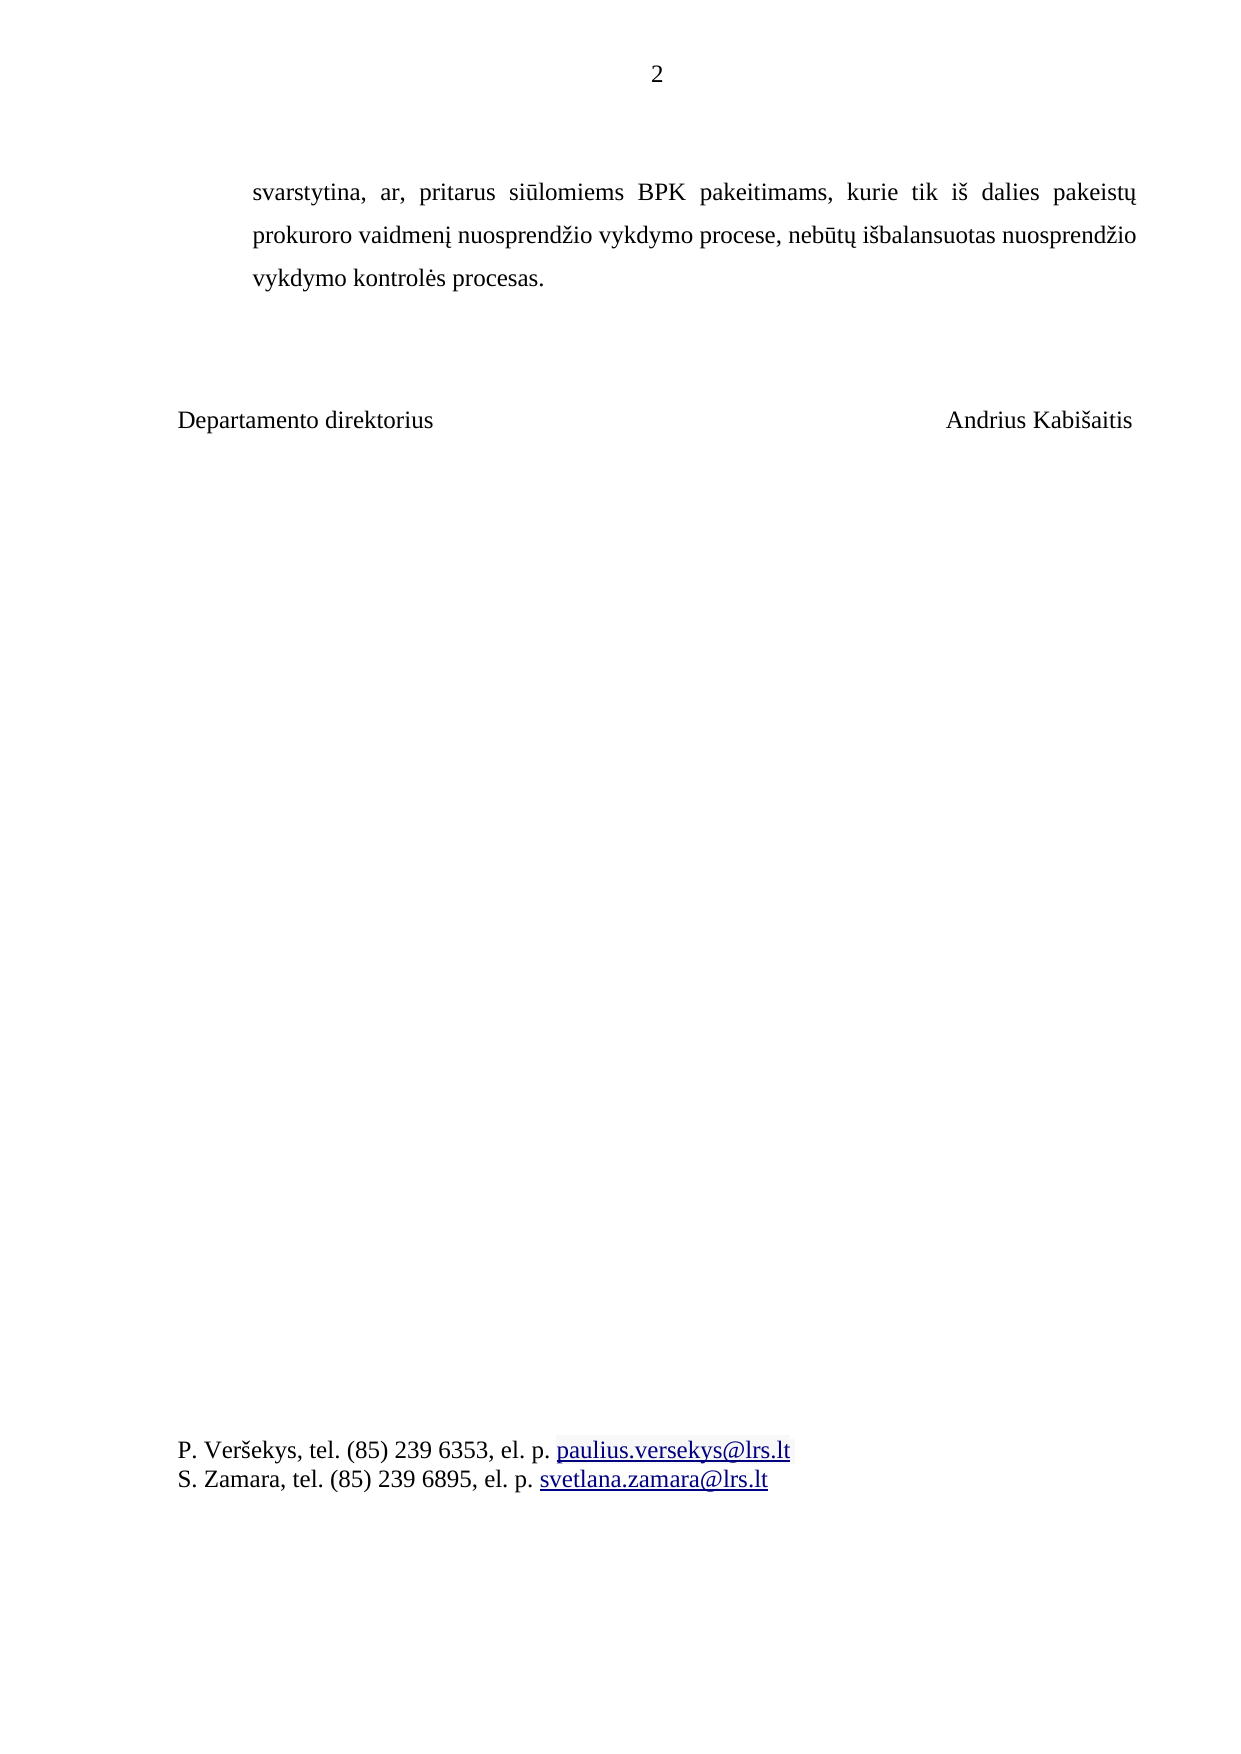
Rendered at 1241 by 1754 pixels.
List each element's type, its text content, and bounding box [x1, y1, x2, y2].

text Departamento direktorius Andrius Kabišaitis [177, 405, 1137, 434]
text S. Zamara, tel. (85) 239 6895, el. p. svetlana.zamara@lrs.lt [177, 1464, 1133, 1493]
list svarstytina, ar, pritarus siūlomiems BPK pakeitimams, kurie tik iš dalies pakeistų prokuroro vaidmenį nuosprendžio vykdymo procese, nebūtų išbalansuotas nuosprendžio vykdymo kontrolės procesas. [215, 177, 1137, 292]
text P. Veršekys, tel. (85) 239 6353, el. p. paulius.versekys@lrs.lt [177, 1435, 1133, 1464]
